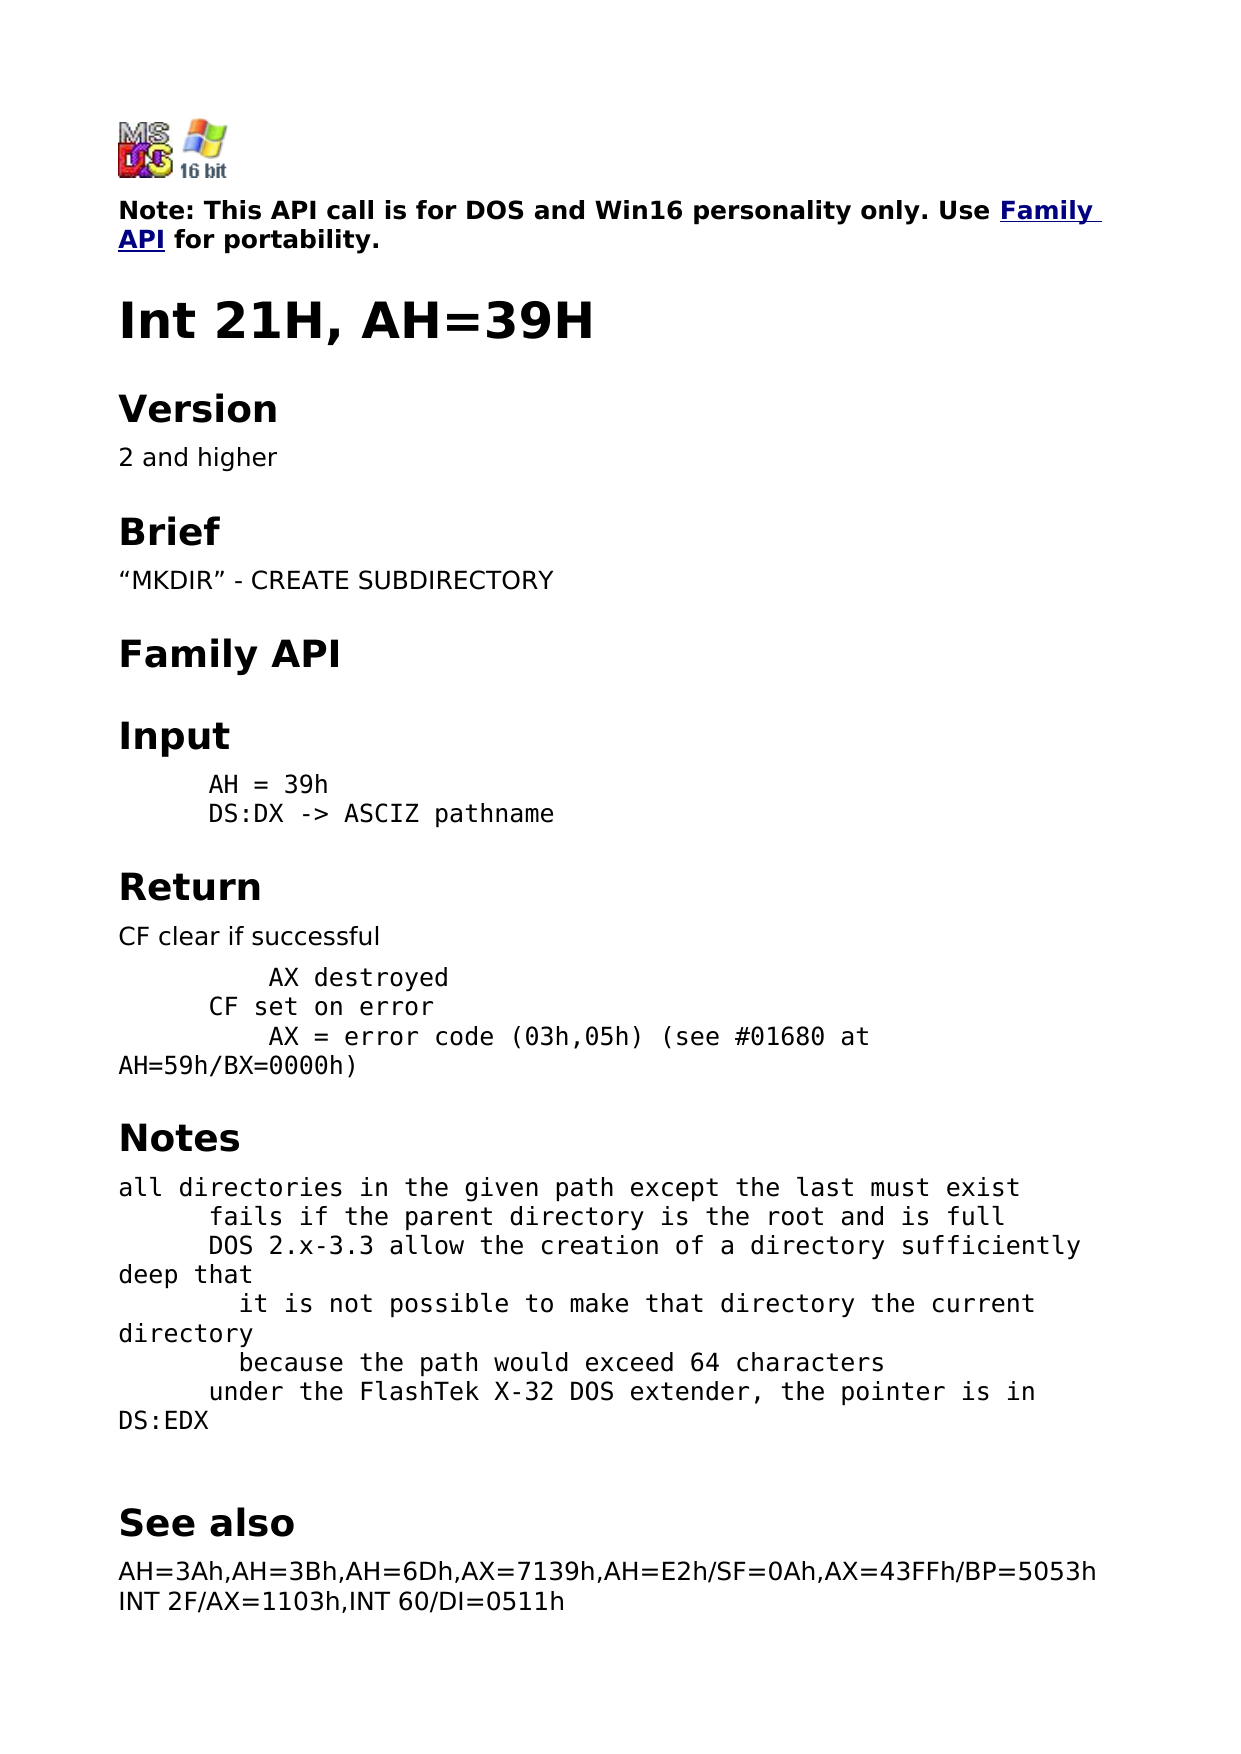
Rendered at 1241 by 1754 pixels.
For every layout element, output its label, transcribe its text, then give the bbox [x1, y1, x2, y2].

subtitle Input [118, 714, 1122, 758]
text AX destroyed CF set on error AX = error code (03h,05h) (see #01680 at AH=59h/BX=0000h) [118, 963, 1122, 1080]
picture [118, 122, 173, 178]
text 2 and higher [118, 444, 1122, 473]
picture [180, 118, 228, 178]
subtitle Return [118, 866, 1122, 909]
text Note: This API call is for DOS and Win16 personality only. Use Family API for portability. [118, 196, 1122, 254]
subtitle Int 21H, AH=39H [118, 292, 1122, 350]
text “MKDIR” - CREATE SUBDIRECTORY [118, 566, 1122, 596]
subtitle See also [118, 1501, 1122, 1545]
subtitle Version [118, 387, 1122, 431]
subtitle Family API [118, 633, 1122, 677]
text AH=3Ah,AH=3Bh,AH=6Dh,AX=7139h,AH=E2h/SF=0Ah,AX=43FFh/BP=5053h INT 2F/AX=1103h,INT 60/DI=0511h [118, 1557, 1122, 1616]
text all directories in the given path except the last must exist fails if the parent directory is the root and is full DOS 2.x-3.3 allow the creation of a directory sufficiently deep that it is not possible to make that directory the current directory because the path would exceed 64 characters under the FlashTek X-32 DOS extender, the pointer is in DS:EDX [118, 1173, 1122, 1464]
subtitle Notes [118, 1117, 1122, 1160]
text CF clear if successful [118, 922, 1122, 951]
text AH = 39h DS:DX -> ASCIZ pathname [118, 770, 1122, 829]
subtitle Brief [118, 510, 1122, 554]
